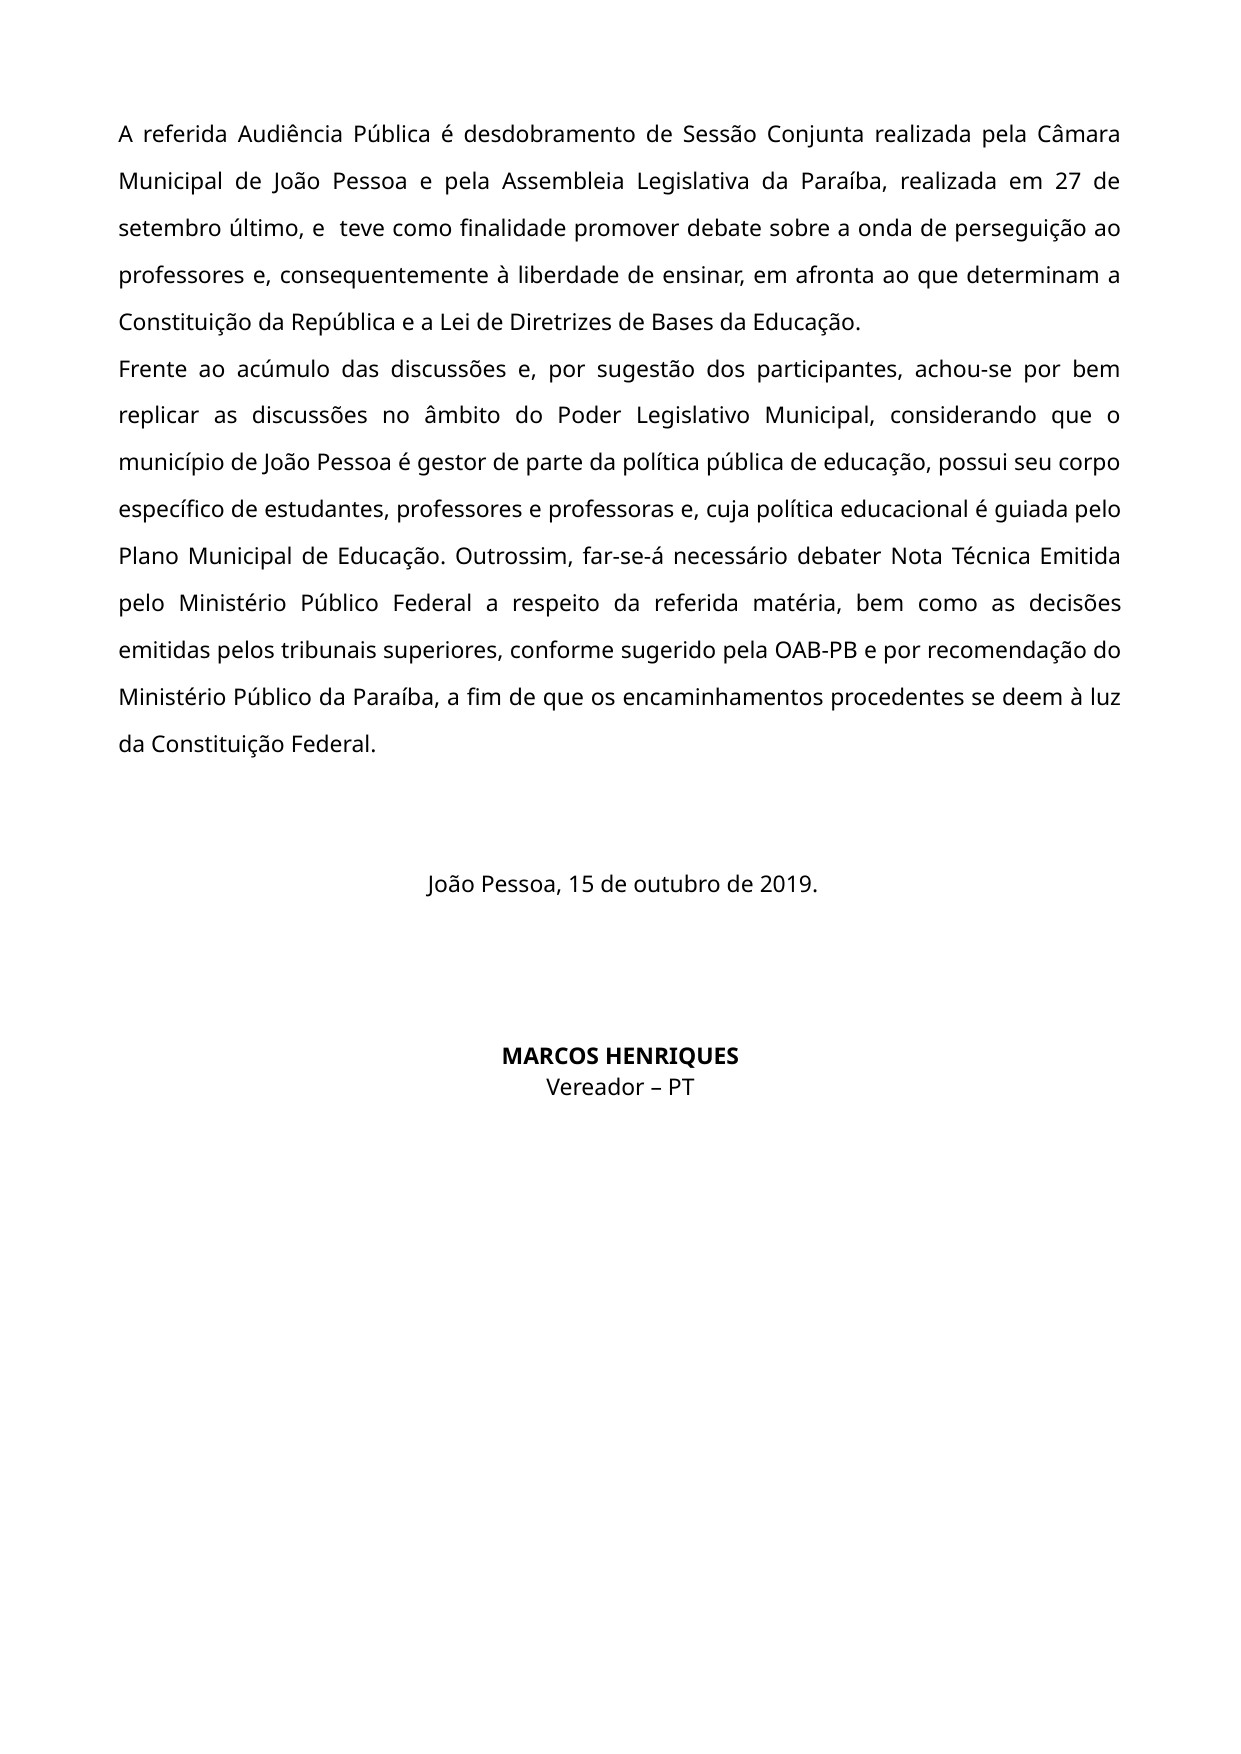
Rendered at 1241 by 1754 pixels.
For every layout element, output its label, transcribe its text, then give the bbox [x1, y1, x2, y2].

text João Pessoa, 15 de outubro de 2019. [118, 868, 1122, 899]
text MARCOS HENRIQUES [118, 1040, 1122, 1071]
text A referida Audiência Pública é desdobramento de Sessão Conjunta realizada pela Câmara Municipal de João Pessoa e pela Assembleia Legislativa da Paraíba, realizada em 27 de setembro último, e teve como finalidade promover debate sobre a onda de perseguição ao professores e, consequentemente à liberdade de ensinar, em afronta ao que determinam a Constituição da República e a Lei de Diretrizes de Bases da Educação. [118, 118, 1122, 337]
text Frente ao acúmulo das discussões e, por sugestão dos participantes, achou-se por bem replicar as discussões no âmbito do Poder Legislativo Municipal, considerando que o município de João Pessoa é gestor de parte da política pública de educação, possui seu corpo específico de estudantes, professores e professoras e, cuja política educacional é guiada pelo Plano Municipal de Educação. Outrossim, far-se-á necessário debater Nota Técnica Emitida pelo Ministério Público Federal a respeito da referida matéria, bem como as decisões emitidas pelos tribunais superiores, conforme sugerido pela OAB-PB e por recomendação do Ministério Público da Paraíba, a fim de que os encaminhamentos procedentes se deem à luz da Constituição Federal. [118, 352, 1122, 759]
text Vereador – PT [118, 1071, 1122, 1102]
